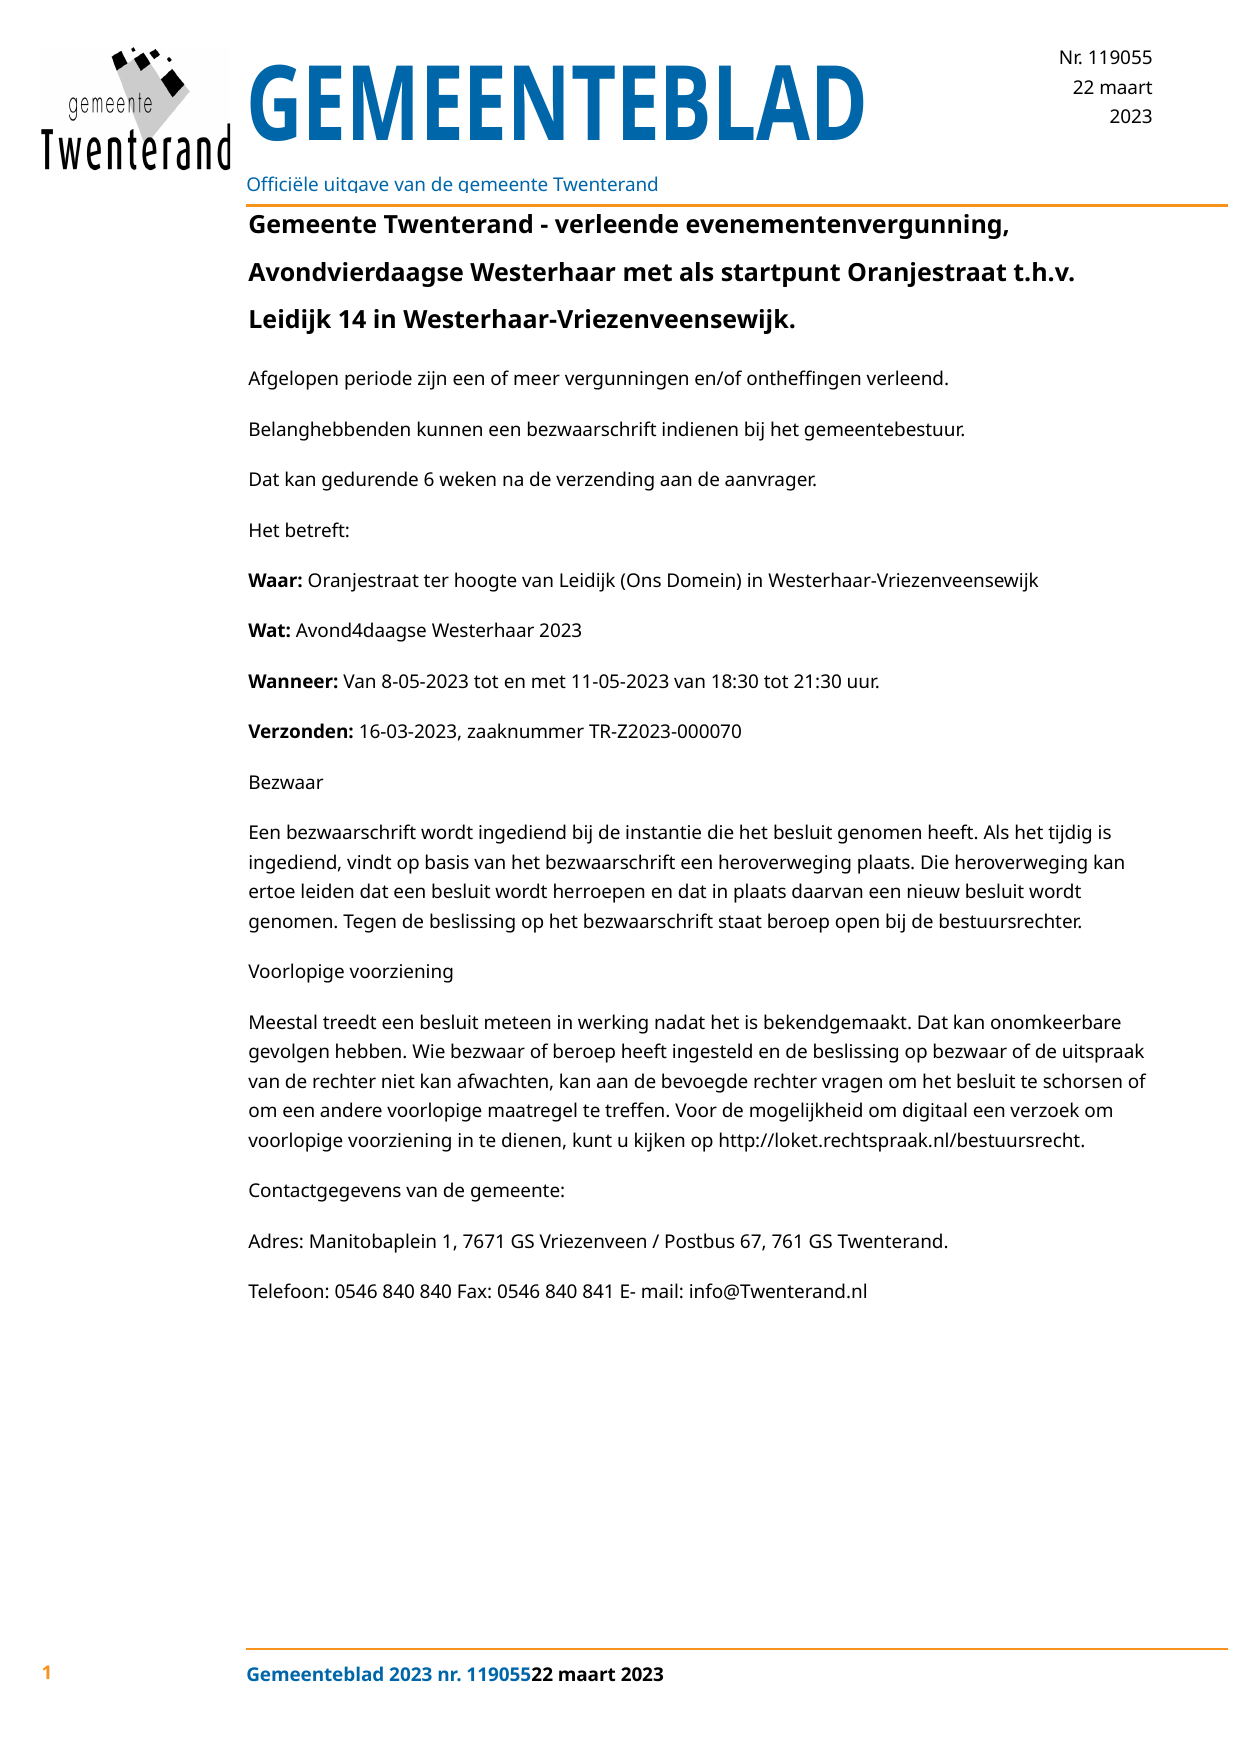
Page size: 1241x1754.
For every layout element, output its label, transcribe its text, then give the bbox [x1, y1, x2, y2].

text Verzonden: 16-03-2023, zaaknummer TR-Z2023-000070 [248, 718, 1152, 744]
text Contactgegevens van de gemeente: [248, 1178, 1152, 1203]
text Belanghebbenden kunnen een bezwaarschrift indienen bij het gemeentebestuur. [248, 416, 1152, 442]
text Afgelopen periode zijn een of meer vergunningen en/of ontheffingen verleend. [248, 366, 1152, 391]
text Telefoon: 0546 840 840 Fax: 0546 840 841 E- mail: info@Twenterand.nl [248, 1278, 1152, 1304]
text Voorlopige voorziening [248, 958, 1152, 984]
text Meestal treedt een besluit meteen in werking nadat het is bekendgemaakt. Dat kan onomkeerbare gevolgen hebben. Wie bezwaar of beroep heeft ingesteld en de beslissing op bezwaar of de uitspraak van de rechter niet kan afwachten, kan aan de bevoegde rechter vragen om het besluit te schorsen of om een andere voorlopige maatregel te treffen. Voor de mogelijkheid om digitaal een verzoek om voorlopige voorziening in te dienen, kunt u kijken op http://loket.rechtspraak.nl/bestuursrecht. [248, 1009, 1152, 1153]
text Dat kan gedurende 6 weken na de verzending aan de aanvrager. [248, 466, 1152, 492]
text Adres: Manitobaplein 1, 7671 GS Vriezenveen / Postbus 67, 761 GS Twenterand. [248, 1228, 1152, 1254]
text Bezwaar [248, 769, 1152, 794]
picture [41, 47, 231, 172]
text Het betreft: [248, 517, 1152, 542]
text Een bezwaarschrift wordt ingediend bij de instantie die het besluit genomen heeft. Als het tijdig is ingediend, vindt op basis van het bezwaarschrift een heroverweging plaats. Die heroverweging kan ertoe leiden dat een besluit wordt herroepen en dat in plaats daarvan een nieuw besluit wordt genomen. Tegen de beslissing op het bezwaarschrift staat beroep open bij de bestuursrechter. [248, 819, 1152, 934]
text Waar: Oranjestraat ter hoogte van Leidijk (Ons Domein) in Westerhaar-Vriezenveensewijk [248, 567, 1152, 593]
text Wanneer: Van 8-05-2023 tot en met 11-05-2023 van 18:30 tot 21:30 uur. [248, 668, 1152, 694]
text Wat: Avond4daagse Westerhaar 2023 [248, 618, 1152, 643]
text Gemeente Twenterand - verleende evenementenvergunning, Avondvierdaagse Westerhaar met als startpunt Oranjestraat t.h.v. Leidijk 14 in Westerhaar-Vriezenveensewijk. [248, 207, 1152, 336]
